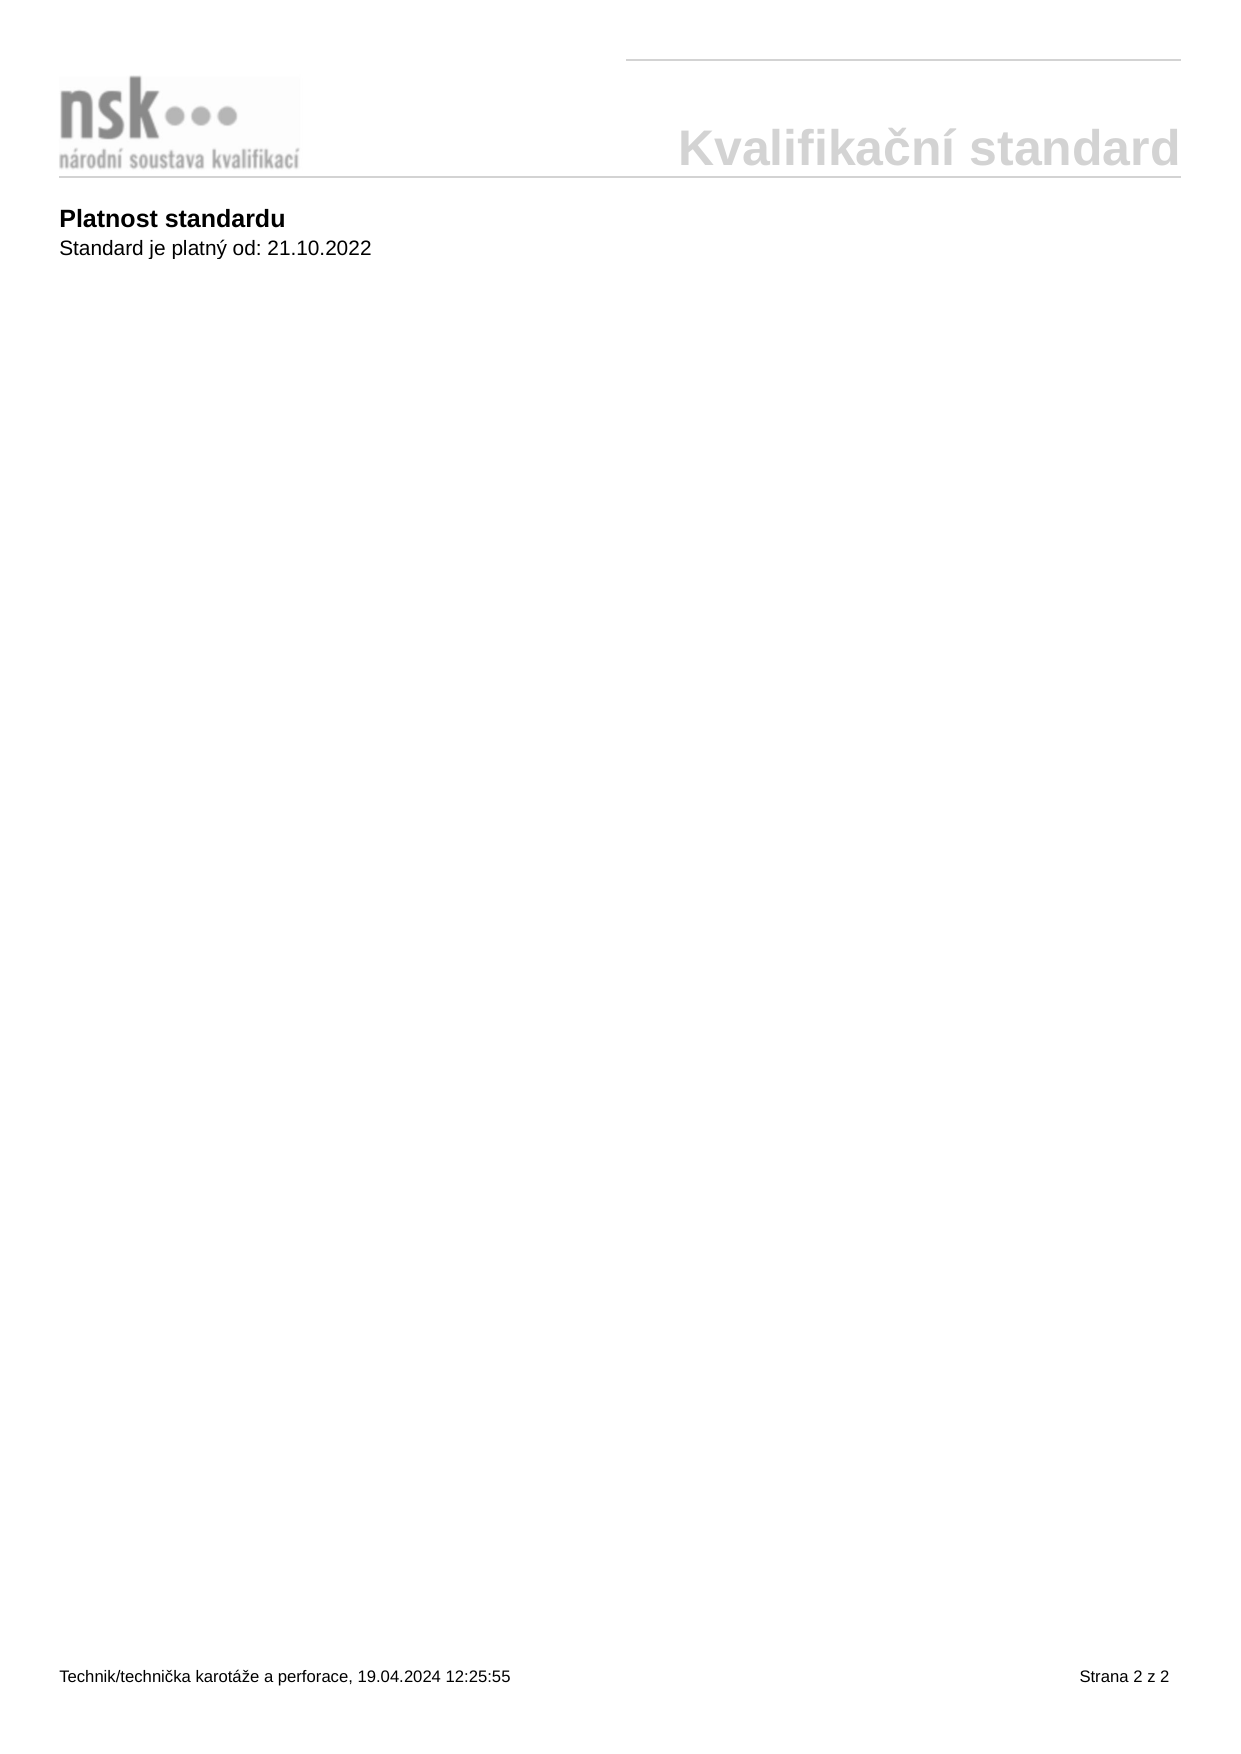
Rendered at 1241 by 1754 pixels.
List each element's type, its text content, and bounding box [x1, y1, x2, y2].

table_cell [620, 259, 626, 559]
table_cell Strana 2 z 2 [862, 1658, 1169, 1694]
table_cell [484, 194, 620, 200]
table_cell [484, 859, 620, 1159]
table_cell [484, 259, 620, 559]
table_cell [59, 1159, 483, 1409]
table_cell [59, 171, 483, 176]
table_cell [1169, 1409, 1181, 1658]
table_cell [862, 1409, 1093, 1658]
table_cell [1169, 859, 1181, 1159]
table_cell Kvalifikační standard [626, 61, 1181, 176]
table_cell [59, 178, 1181, 194]
table_cell [626, 1409, 862, 1658]
table_cell [1169, 1658, 1181, 1694]
table_cell [59, 259, 483, 559]
table_cell [1169, 259, 1181, 559]
table_cell [1093, 259, 1169, 559]
table_cell Standard je platný od: 21.10.2022 [59, 236, 1181, 259]
table_cell [862, 859, 1093, 1159]
table_cell [484, 559, 620, 859]
table_cell Technik/technička karotáže a perforace, 19.04.2024 12:25:55 [59, 1658, 862, 1694]
table_cell [1093, 559, 1169, 859]
table_cell [862, 259, 1093, 559]
table_cell [1169, 1159, 1181, 1409]
table_cell [1093, 859, 1169, 1159]
picture [58, 59, 621, 171]
table_cell [484, 1159, 620, 1409]
table_cell [1169, 194, 1181, 200]
table_cell [1093, 1159, 1169, 1409]
table_cell [484, 171, 620, 176]
table_cell [620, 559, 626, 859]
table_cell [862, 1159, 1093, 1409]
table_cell [1093, 194, 1169, 200]
table_cell [626, 194, 862, 200]
table_cell [484, 1409, 620, 1658]
table_cell [626, 559, 862, 859]
table_cell [862, 559, 1093, 859]
table_cell [1093, 1409, 1169, 1658]
table_cell [626, 1159, 862, 1409]
table_cell [1169, 559, 1181, 859]
table_cell [862, 194, 1093, 200]
table_cell [626, 259, 862, 559]
table_cell [59, 559, 483, 859]
table_cell [620, 859, 626, 1159]
table_cell [620, 1159, 626, 1409]
table_cell [59, 1409, 483, 1658]
table_cell Platnost standardu [59, 200, 1181, 236]
table_cell [621, 59, 626, 170]
table_cell [59, 859, 483, 1159]
table_cell [620, 1409, 626, 1658]
table_cell [626, 859, 862, 1159]
table_cell [59, 194, 483, 200]
